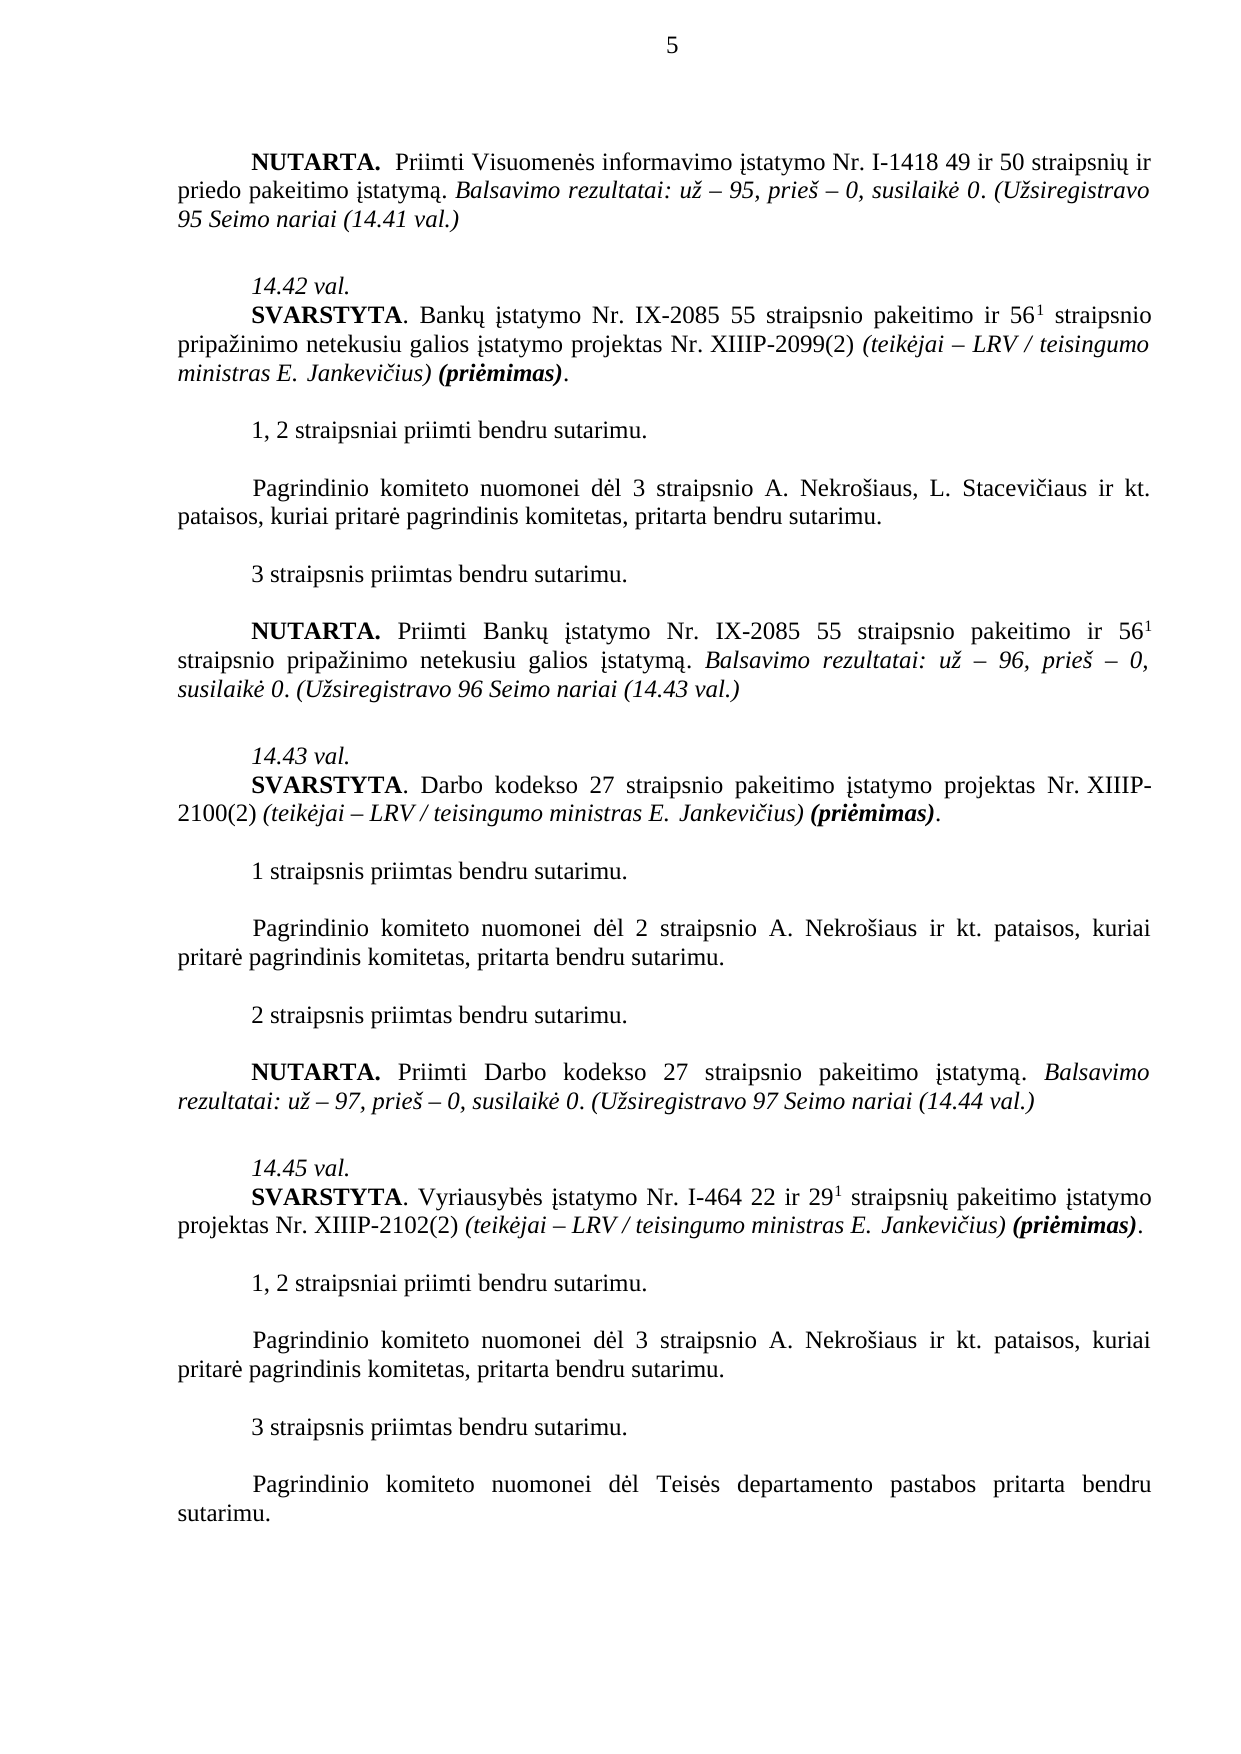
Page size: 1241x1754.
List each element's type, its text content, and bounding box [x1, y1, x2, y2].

text 1, 2 straipsniai priimti bendru sutarimu. [177, 415, 1152, 444]
text NUTARTA. Priimti Bankų įstatymo Nr. IX-2085 55 straipsnio pakeitimo ir 561 straipsnio pripažinimo netekusiu galios įstatymą. Balsavimo rezultatai: už – 96, prieš – 0, susilaikė 0. (Užsiregistravo 96 Seimo nariai (14.43 val.) [177, 616, 1152, 703]
text SVARSTYTA. Bankų įstatymo Nr. IX-2085 55 straipsnio pakeitimo ir 561 straipsnio pripažinimo netekusiu galios įstatymo projektas Nr. XIIIP-2099(2) (teikėjai – LRV / teisingumo ministras E. Jankevičius) (priėmimas). [177, 300, 1152, 386]
text NUTARTA. Priimti Darbo kodekso 27 straipsnio pakeitimo įstatymą. Balsavimo rezultatai: už – 97, prieš – 0, susilaikė 0. (Užsiregistravo 97 Seimo nariai (14.44 val.) [177, 1057, 1152, 1115]
text Pagrindinio komiteto nuomonei dėl 3 straipsnio A. Nekrošiaus ir kt. pataisos, kuriai pritarė pagrindinis komitetas, pritarta bendru sutarimu. [177, 1326, 1152, 1383]
text 14.42 val. [177, 271, 1152, 300]
text Pagrindinio komiteto nuomonei dėl 3 straipsnio A. Nekrošiaus, L. Stacevičiaus ir kt. pataisos, kuriai pritarė pagrindinis komitetas, pritarta bendru sutarimu. [177, 473, 1152, 530]
text 3 straipsnis priimtas bendru sutarimu. [177, 1412, 1152, 1441]
text Pagrindinio komiteto nuomonei dėl 2 straipsnio A. Nekrošiaus ir kt. pataisos, kuriai pritarė pagrindinis komitetas, pritarta bendru sutarimu. [177, 913, 1152, 971]
text 2 straipsnis priimtas bendru sutarimu. [177, 1000, 1152, 1028]
text 3 straipsnis priimtas bendru sutarimu. [177, 559, 1152, 588]
text NUTARTA. Priimti Visuomenės informavimo įstatymo Nr. I-1418 49 ir 50 straipsnių ir priedo pakeitimo įstatymą. Balsavimo rezultatai: už – 95, prieš – 0, susilaikė 0. (Užsiregistravo 95 Seimo nariai (14.41 val.) [177, 147, 1152, 233]
text 14.45 val. [177, 1153, 1152, 1182]
text Pagrindinio komiteto nuomonei dėl Teisės departamento pastabos pritarta bendru sutarimu. [177, 1469, 1152, 1527]
text SVARSTYTA. Vyriausybės įstatymo Nr. I-464 22 ir 291 straipsnių pakeitimo įstatymo projektas Nr. XIIIP-2102(2) (teikėjai – LRV / teisingumo ministras E. Jankevičius) (priėmimas). [177, 1182, 1152, 1239]
text 14.43 val. [177, 741, 1152, 770]
text SVARSTYTA. Darbo kodekso 27 straipsnio pakeitimo įstatymo projektas Nr. XIIIP-2100(2) (teikėjai – LRV / teisingumo ministras E. Jankevičius) (priėmimas). [177, 770, 1152, 827]
text 1, 2 straipsniai priimti bendru sutarimu. [177, 1268, 1152, 1297]
text 1 straipsnis priimtas bendru sutarimu. [177, 856, 1152, 885]
